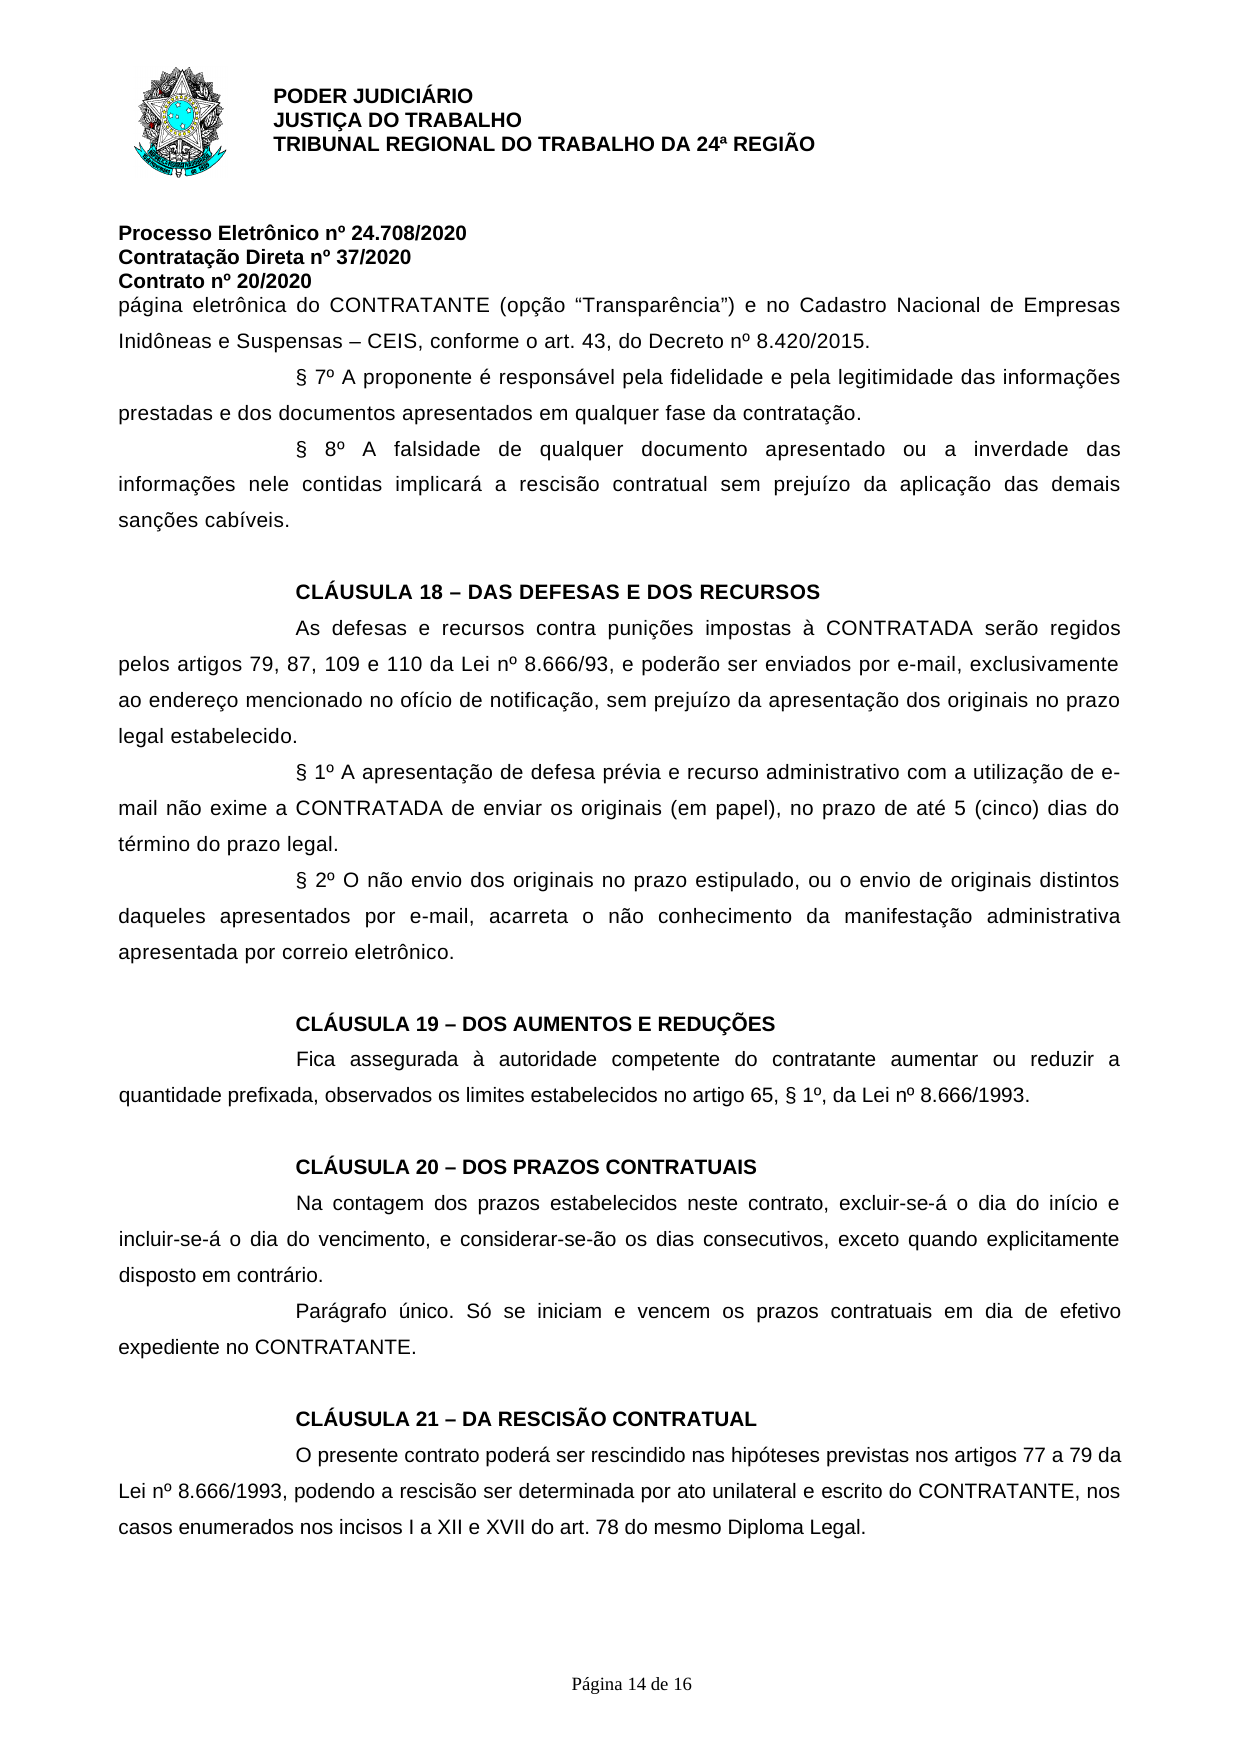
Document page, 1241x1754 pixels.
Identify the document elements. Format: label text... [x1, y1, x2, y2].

text § 2º O não envio dos originais no prazo estipulado, ou o envio de originais distintos daqueles apresentados por e-mail, acarreta o não conhecimento da manifestação administrativa apresentada por correio eletrônico. [118, 868, 1122, 963]
text CLÁUSULA 19 – DOS AUMENTOS E REDUÇÕES [118, 1011, 1122, 1035]
text CLÁUSULA 18 – DAS DEFESAS E DOS RECURSOS [118, 580, 1122, 604]
text Fica assegurada à autoridade competente do contratante aumentar ou reduzir a quantidade prefixada, observados os limites estabelecidos no artigo 65, § 1º, da Lei nº 8.666/1993. [119, 1047, 1121, 1107]
text página eletrônica do CONTRATANTE (opção “Transparência”) e no Cadastro Nacional de Empresas Inidôneas e Suspensas – CEIS, conforme o art. 43, do Decreto nº 8.420/2015. [118, 293, 1122, 352]
picture [133, 66, 228, 178]
text § 7º A proponente é responsável pela fidelidade e pela legitimidade das informações prestadas e dos documentos apresentados em qualquer fase da contratação. [118, 364, 1122, 424]
text CLÁUSULA 20 – DOS PRAZOS CONTRATUAIS [118, 1155, 1122, 1179]
text § 8º A falsidade de qualquer documento apresentado ou a inverdade das informações nele contidas implicará a rescisão contratual sem prejuízo da aplicação das demais sanções cabíveis. [118, 436, 1122, 532]
text Parágrafo único. Só se iniciam e vencem os prazos contratuais em dia de efetivo expediente no CONTRATANTE. [118, 1299, 1122, 1359]
text O presente contrato poderá ser rescindido nas hipóteses previstas nos artigos 77 a 79 da Lei nº 8.666/1993, podendo a rescisão ser determinada por ato unilateral e escrito do CONTRATANTE, nos casos enumerados nos incisos I a XII e XVII do art. 78 do mesmo Diploma Legal. [118, 1443, 1122, 1538]
text Na contagem dos prazos estabelecidos neste contrato, excluir-se-á o dia do início e incluir-se-á o dia do vencimento, e considerar-se-ão os dias consecutivos, exceto quando explicitamente disposto em contrário. [119, 1191, 1121, 1287]
text CLÁUSULA 21 – DA RESCISÃO CONTRATUAL [118, 1407, 1122, 1431]
text § 1º A apresentação de defesa prévia e recurso administrativo com a utilização de e-mail não exime a CONTRATADA de enviar os originais (em papel), no prazo de até 5 (cinco) dias do término do prazo legal. [118, 760, 1122, 856]
text As defesas e recursos contra punições impostas à CONTRATADA serão regidos pelos artigos 79, 87, 109 e 110 da Lei nº 8.666/93, e poderão ser enviados por e-mail, exclusivamente ao endereço mencionado no ofício de notificação, sem prejuízo da apresentação dos originais no prazo legal estabelecido. [118, 616, 1122, 748]
